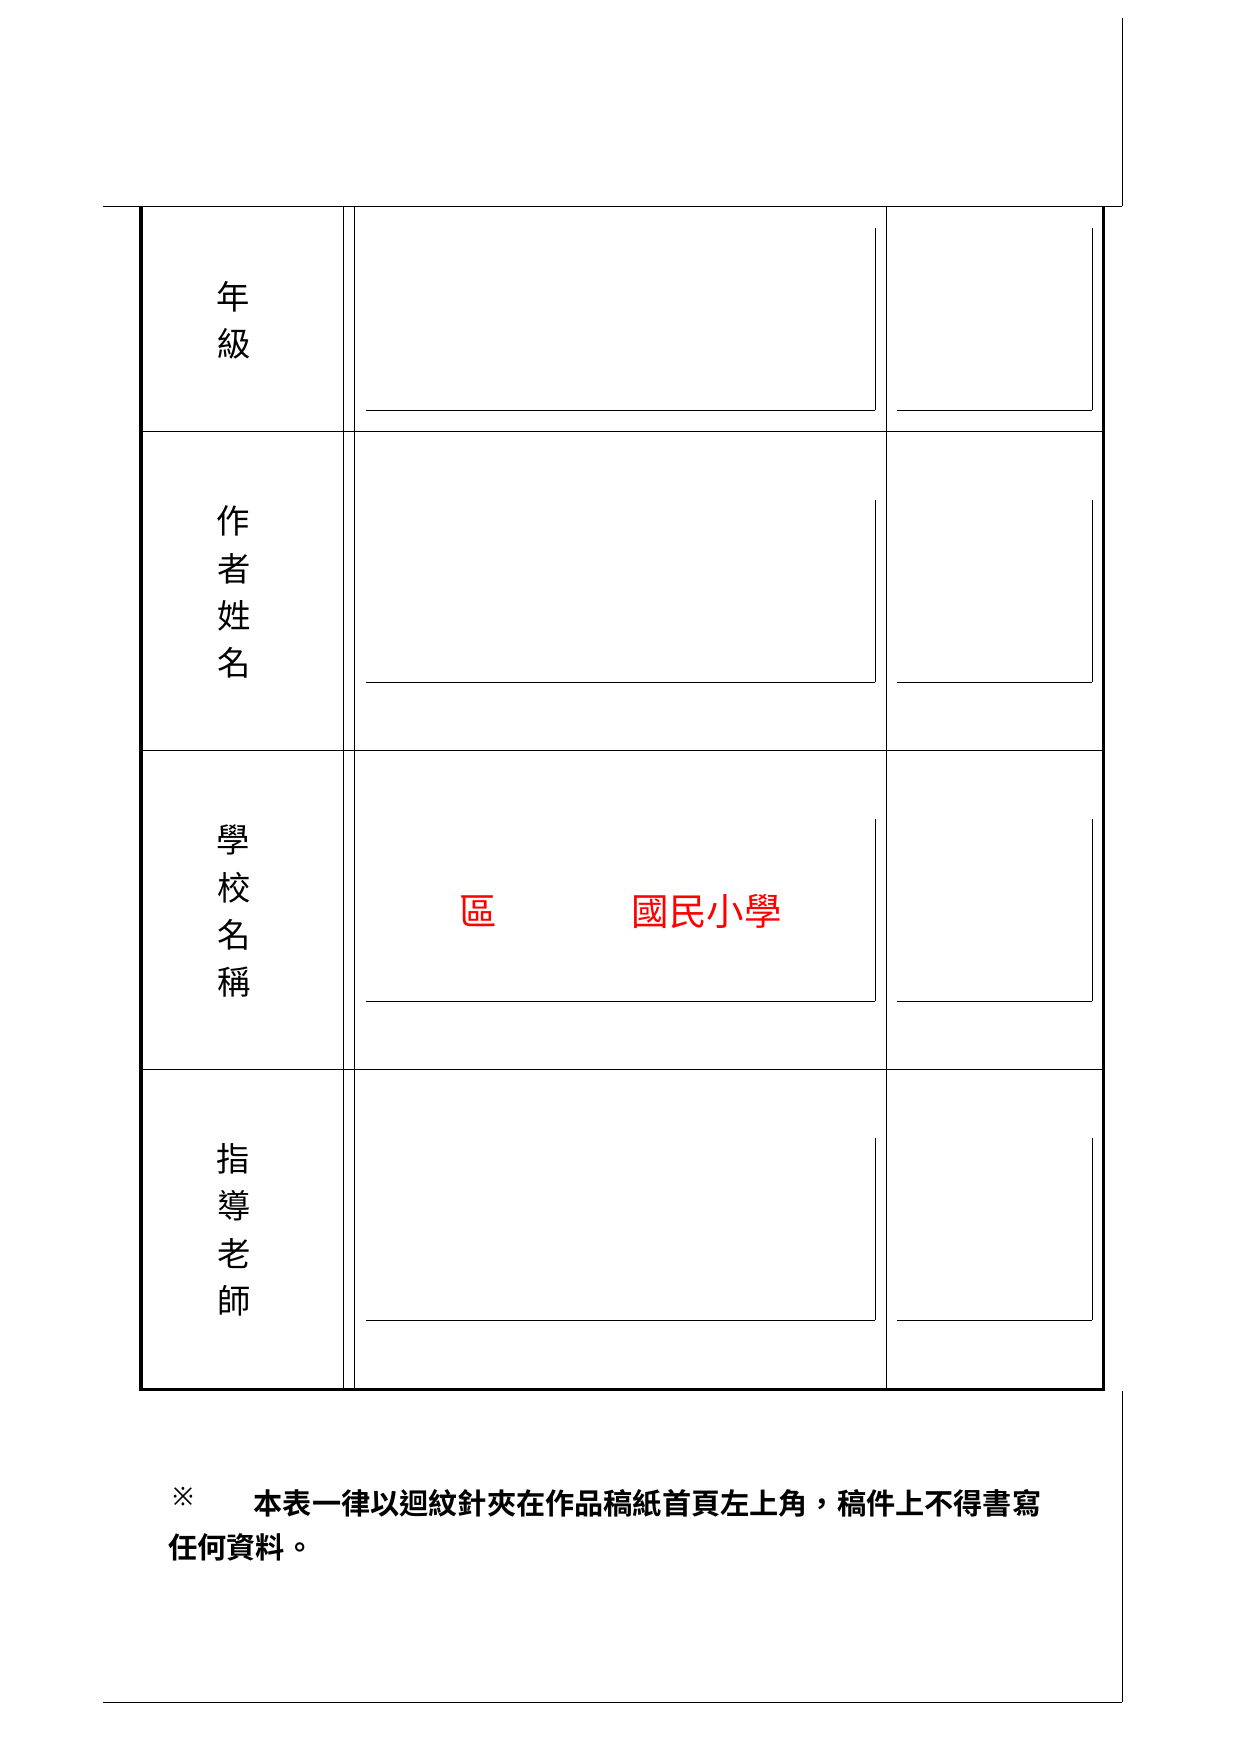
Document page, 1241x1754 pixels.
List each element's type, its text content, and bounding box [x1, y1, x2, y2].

table_cell 區 國民小學 [355, 751, 886, 1069]
table_cell [355, 432, 886, 750]
table_cell [887, 432, 1102, 750]
table_cell [355, 1070, 886, 1388]
table_cell 指導老師 [143, 1070, 343, 1388]
table_cell [887, 1070, 1102, 1388]
table_cell [344, 1070, 354, 1388]
table_cell [887, 207, 1102, 431]
table_cell [344, 432, 354, 750]
table_cell [887, 751, 1102, 1069]
table_cell 作者姓名 [143, 432, 343, 750]
table_cell 學校名稱 [143, 751, 343, 1069]
table_cell [355, 207, 886, 431]
list 本表一律以迴紋針夾在作品稿紙首頁左上角，稿件上不得書寫任何資料。 [103, 1479, 1122, 1567]
table_cell [344, 207, 354, 431]
table_cell [344, 751, 354, 1069]
table_cell 年級 [143, 207, 343, 431]
